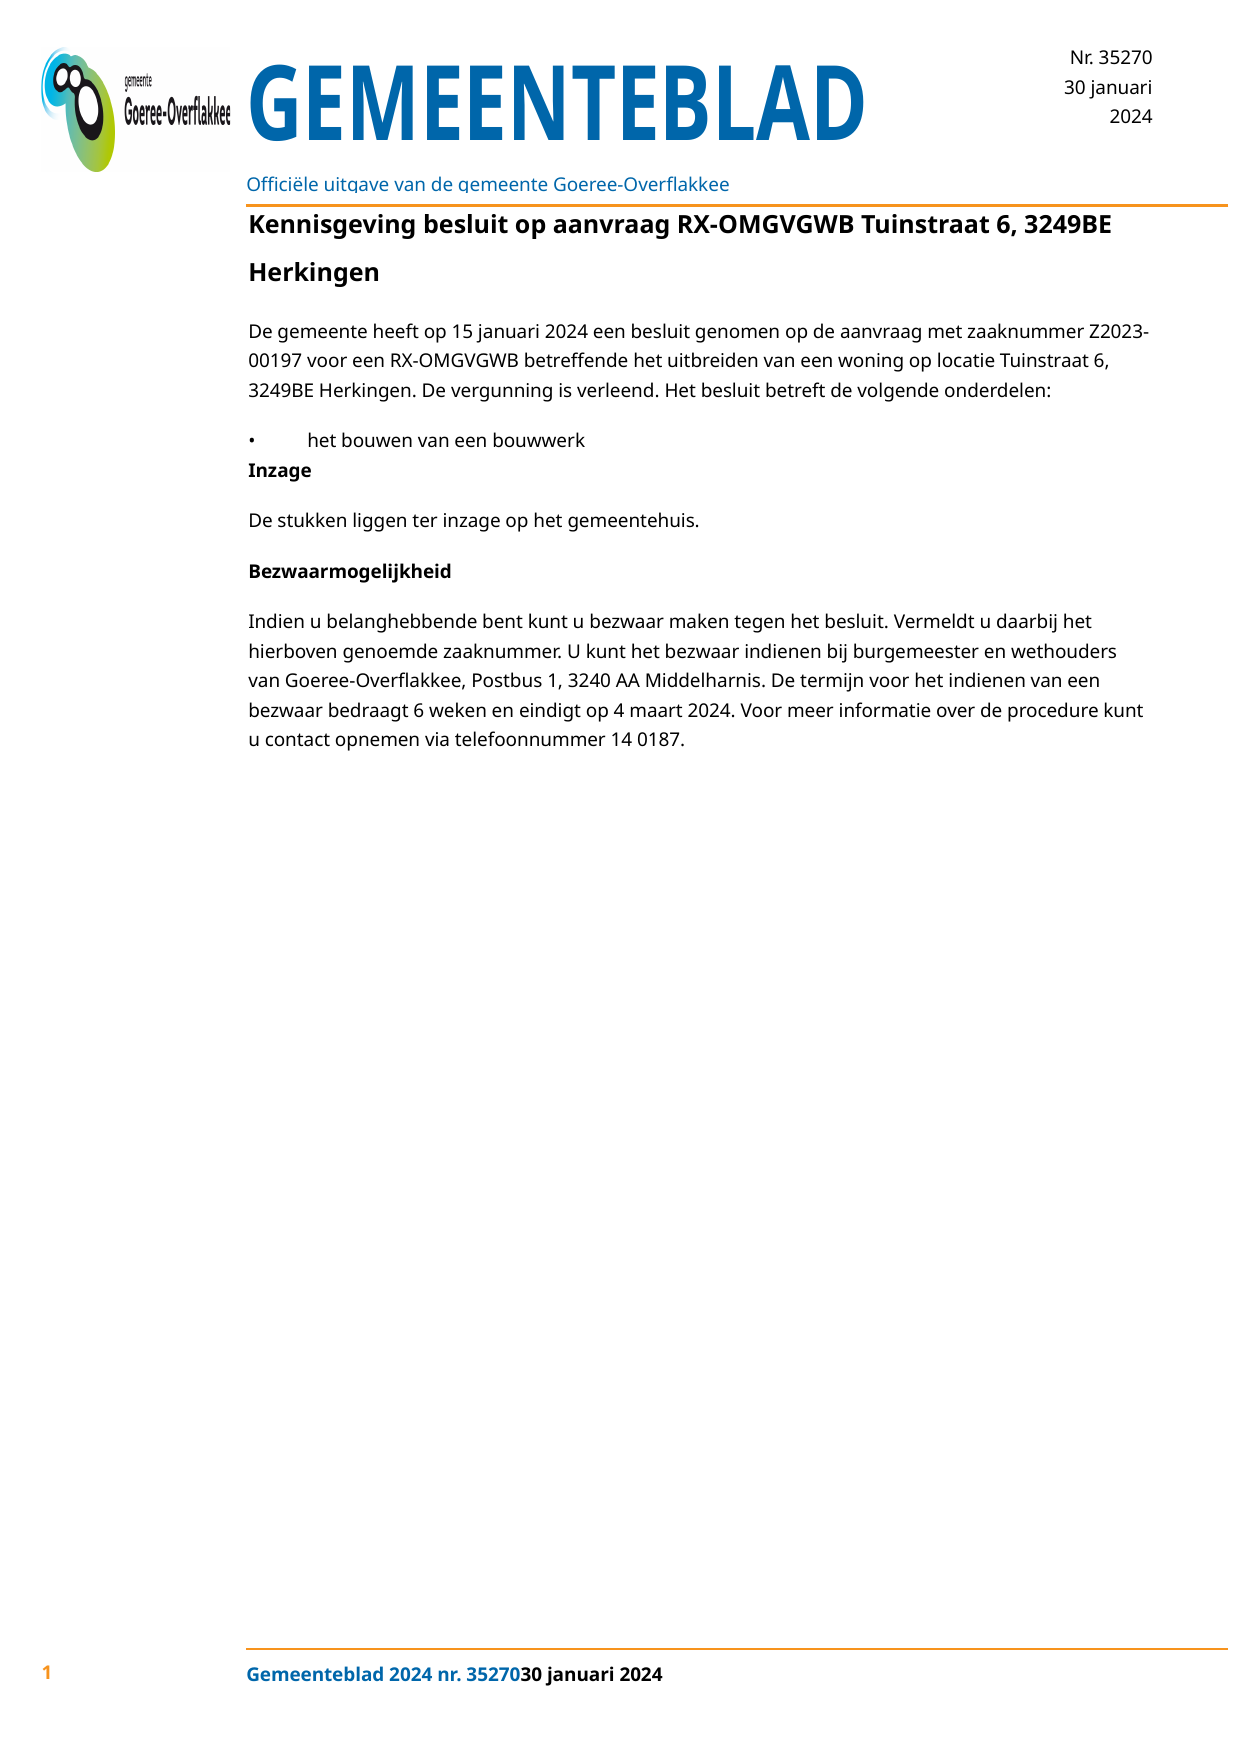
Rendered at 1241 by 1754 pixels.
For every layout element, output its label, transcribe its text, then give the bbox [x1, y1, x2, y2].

text Bezwaarmogelijkheid [248, 558, 1152, 584]
picture [41, 47, 231, 172]
text Kennisgeving besluit op aanvraag RX-OMGVGWB Tuinstraat 6, 3249BE Herkingen [248, 207, 1152, 288]
text Inzage [248, 457, 1152, 483]
text Indien u belanghebbende bent kunt u bezwaar maken tegen het besluit. Vermeldt u daarbij het hierboven genoemde zaaknummer. U kunt het bezwaar indienen bij burgemeester en wethouders van Goeree-Overflakkee, Postbus 1, 3240 AA Middelharnis. De termijn voor het indienen van een bezwaar bedraagt 6 weken en eindigt op 4 maart 2024. Voor meer informatie over de procedure kunt u contact opnemen via telefoonnummer 14 0187. [248, 608, 1152, 752]
text De gemeente heeft op 15 januari 2024 een besluit genomen op de aanvraag met zaaknummer Z2023-00197 voor een RX-OMGVGWB betreffende het uitbreiden van een woning op locatie Tuinstraat 6, 3249BE Herkingen. De vergunning is verleend. Het besluit betreft de volgende onderdelen: [248, 318, 1152, 403]
list het bouwen van een bouwwerk [248, 427, 1152, 453]
text De stukken liggen ter inzage op het gemeentehuis. [248, 507, 1152, 533]
